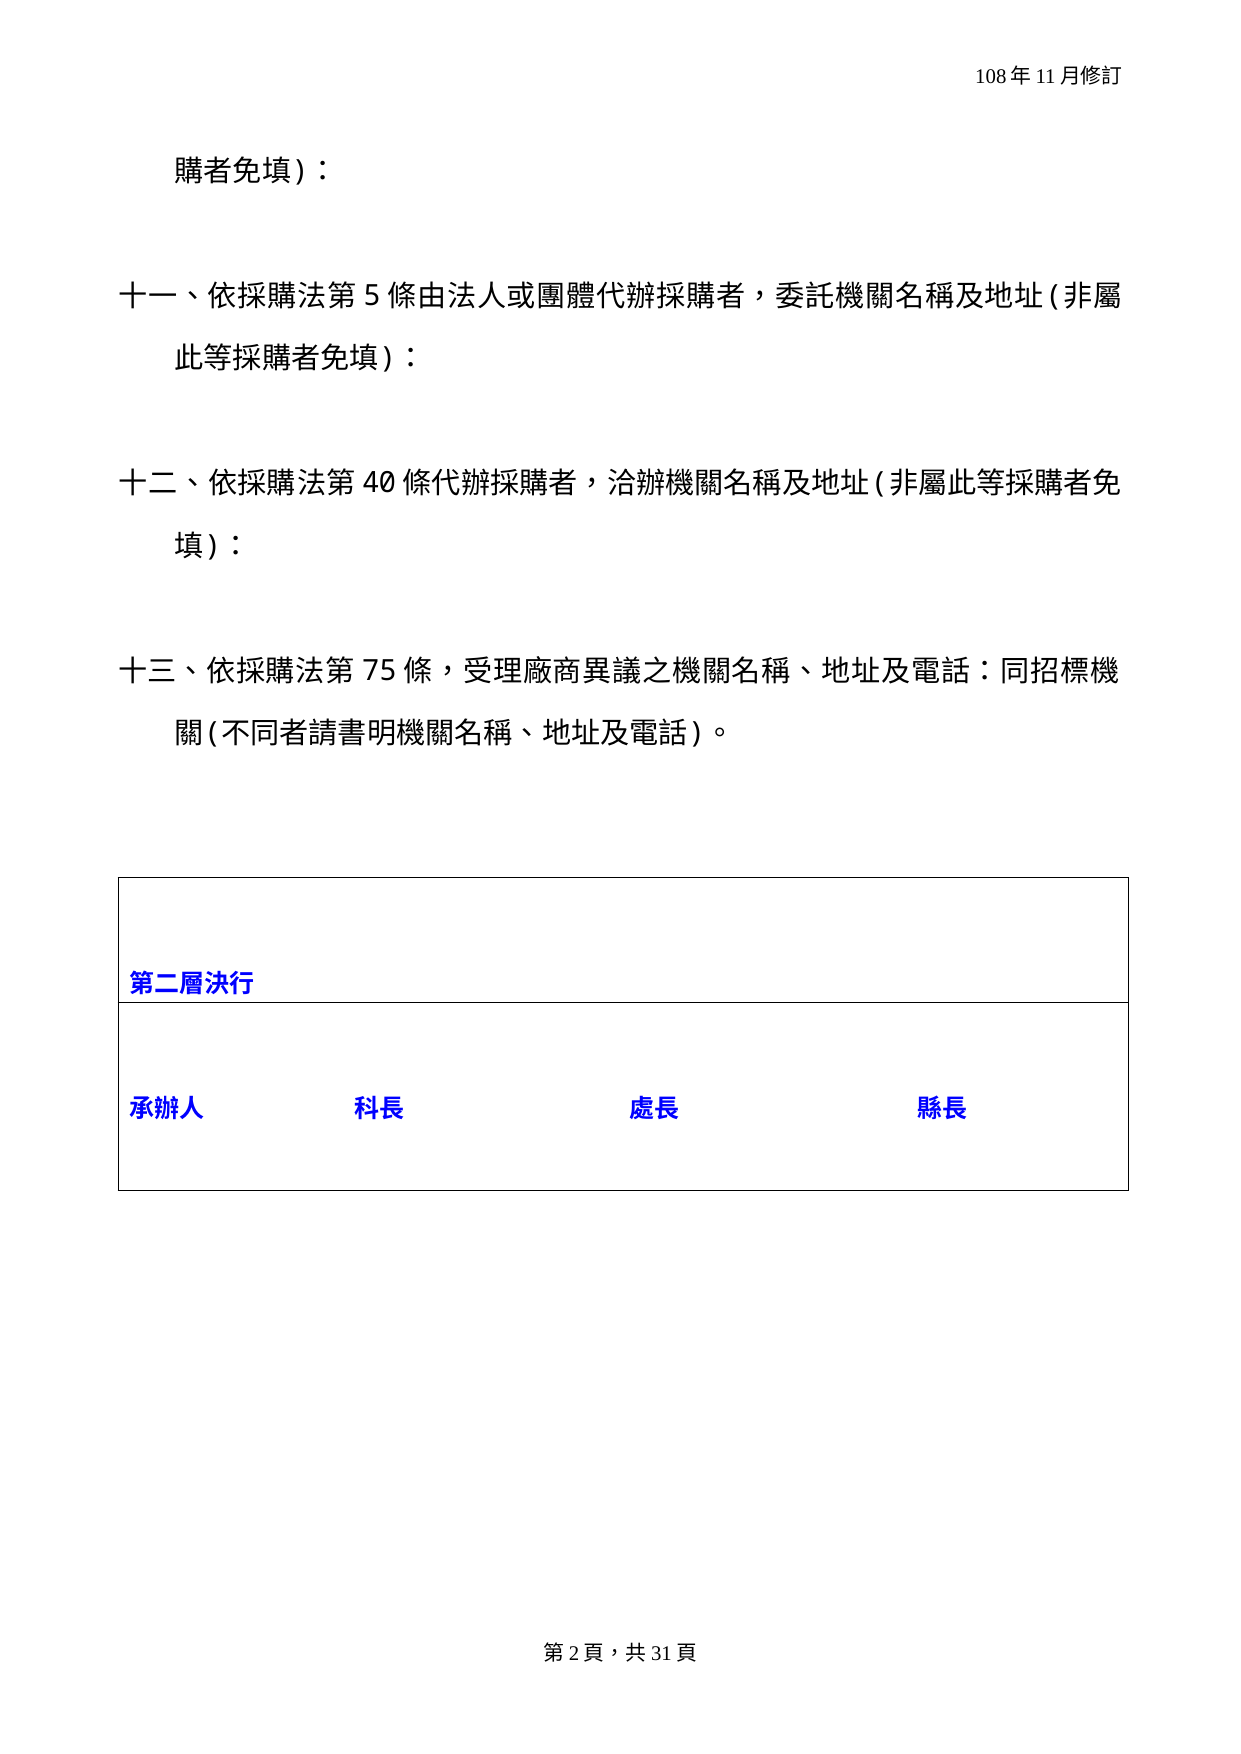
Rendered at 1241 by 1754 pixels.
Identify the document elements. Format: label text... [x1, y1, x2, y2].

text 購者免填)： [118, 127, 1122, 189]
text 十三、依採購法第75條，受理廠商異議之機關名稱、地址及電話：同招標機關(不同者請書明機關名稱、地址及電話)。 [118, 627, 1122, 752]
table_header 第二層決行 [119, 878, 1128, 1002]
text 十二、依採購法第40條代辦採購者，洽辦機關名稱及地址(非屬此等採購者免填)： [118, 439, 1122, 564]
text 十一、依採購法第5條由法人或團體代辦採購者，委託機關名稱及地址(非屬此等採購者免填)： [118, 252, 1122, 377]
table_cell 承辦人 科長 處長 縣長 [119, 1003, 1128, 1189]
